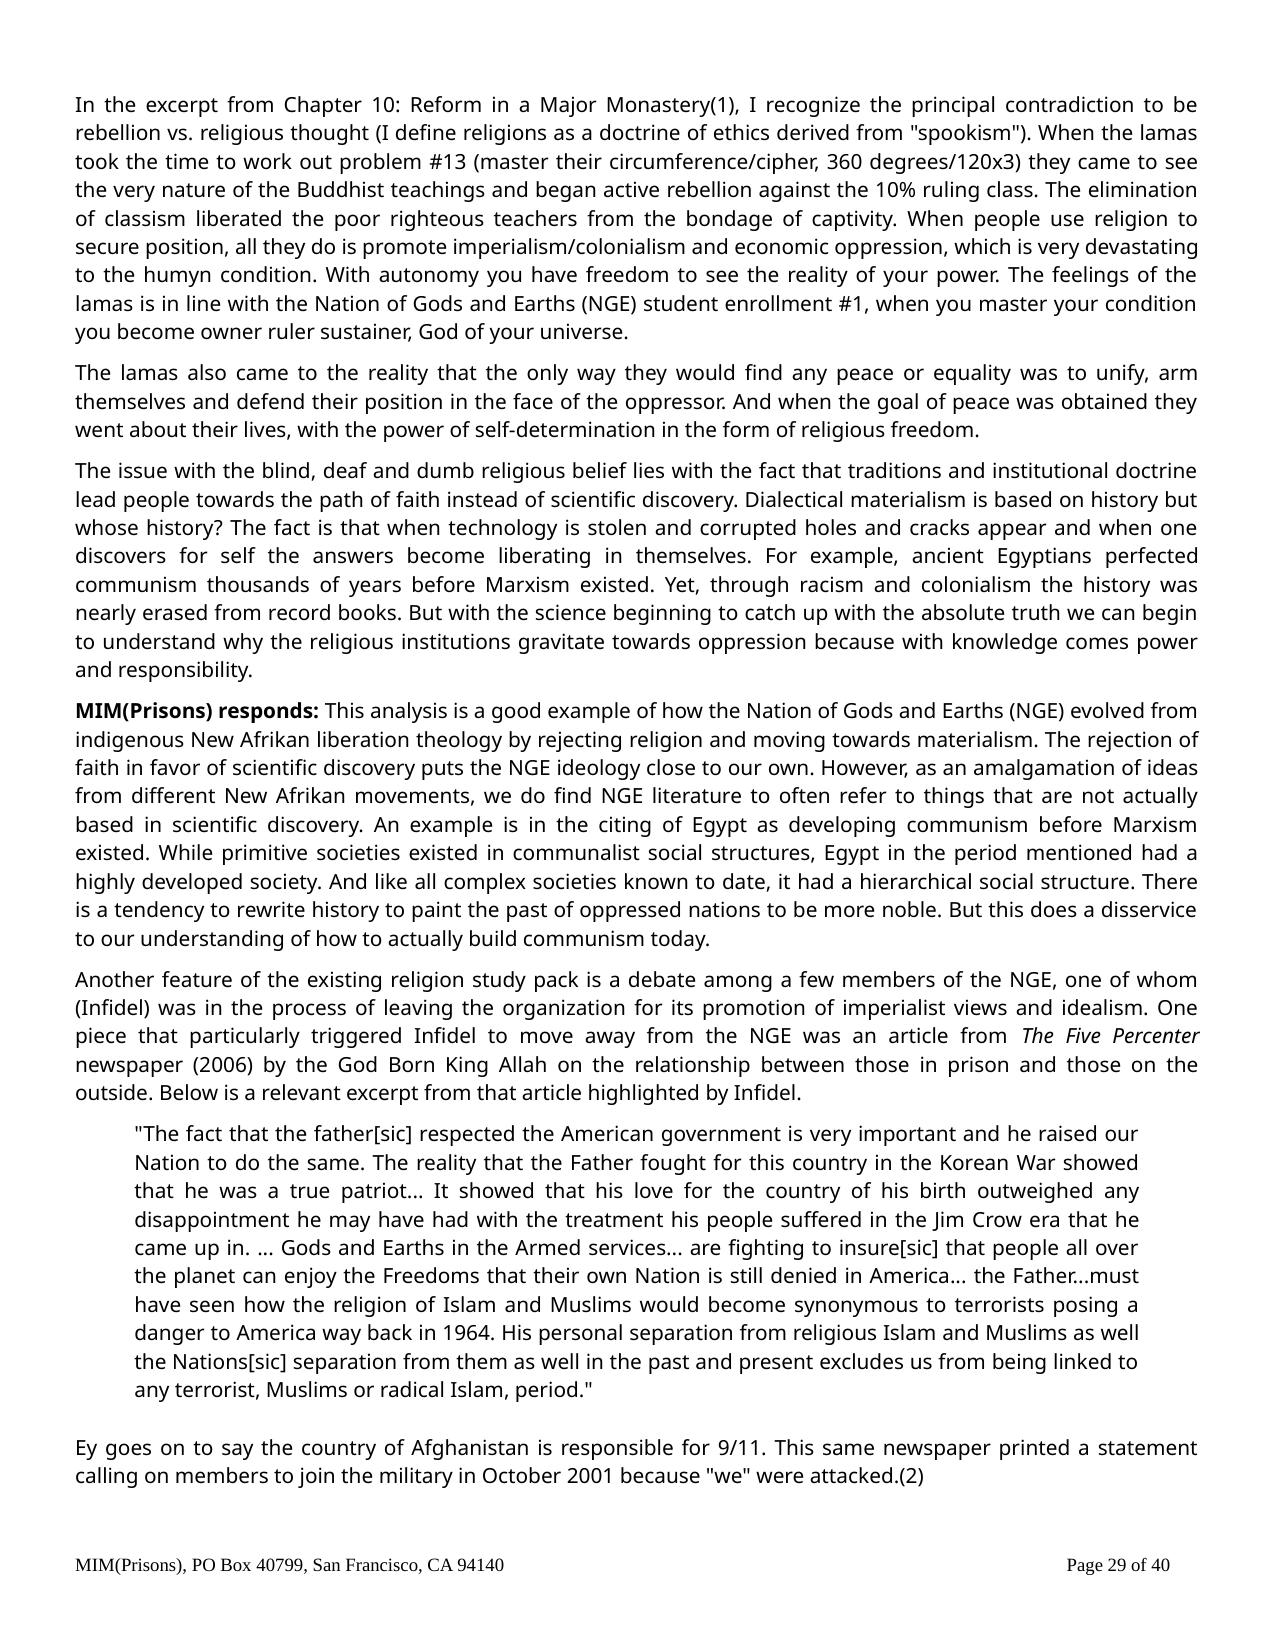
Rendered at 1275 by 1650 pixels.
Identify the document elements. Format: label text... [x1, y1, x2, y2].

text In the excerpt from Chapter 10: Reform in a Major Monastery(1), I recognize the principal contradiction to be rebellion vs. religious thought (I define religions as a doctrine of ethics derived from "spookism"). When the lamas took the time to work out problem #13 (master their circumference/cipher, 360 degrees/120x3) they came to see the very nature of the Buddhist teachings and began active rebellion against the 10% ruling class. The elimination of classism liberated the poor righteous teachers from the bondage of captivity. When people use religion to secure position, all they do is promote imperialism/colonialism and economic oppression, which is very devastating to the humyn condition. With autonomy you have freedom to see the reality of your power. The feelings of the lamas is in line with the Nation of Gods and Earths (NGE) student enrollment #1, when you master your condition you become owner ruler sustainer, God of your universe. [75, 90, 1200, 346]
text Ey goes on to say the country of Afghanistan is responsible for 9/11. This same newspaper printed a statement calling on members to join the military in October 2001 because "we" were attacked.(2) [75, 1433, 1200, 1490]
text Another feature of the existing religion study pack is a debate among a few members of the NGE, one of whom (Infidel) was in the process of leaving the organization for its promotion of imperialist views and idealism. One piece that particularly triggered Infidel to move away from the NGE was an article from The Five Percenter newspaper (2006) by the God Born King Allah on the relationship between those in prison and those on the outside. Below is a relevant excerpt from that article highlighted by Infidel. [75, 965, 1200, 1107]
text The issue with the blind, deaf and dumb religious belief lies with the fact that traditions and institutional doctrine lead people towards the path of faith instead of scientific discovery. Dialectical materialism is based on history but whose history? The fact is that when technology is stolen and corrupted holes and cracks appear and when one discovers for self the answers become liberating in themselves. For example, ancient Egyptians perfected communism thousands of years before Marxism existed. Yet, through racism and colonialism the history was nearly erased from record books. But with the science beginning to catch up with the absolute truth we can begin to understand why the religious institutions gravitate towards oppression because with knowledge comes power and responsibility. [75, 456, 1200, 684]
text MIM(Prisons) responds: This analysis is a good example of how the Nation of Gods and Earths (NGE) evolved from indigenous New Afrikan liberation theology by rejecting religion and moving towards materialism. The rejection of faith in favor of scientific discovery puts the NGE ideology close to our own. However, as an amalgamation of ideas from different New Afrikan movements, we do find NGE literature to often refer to things that are not actually based in scientific discovery. An example is in the citing of Egypt as developing communism before Marxism existed. While primitive societies existed in communalist social structures, Egypt in the period mentioned had a highly developed society. And like all complex societies known to date, it had a hierarchical social structure. There is a tendency to rewrite history to paint the past of oppressed nations to be more noble. But this does a disservice to our understanding of how to actually build communism today. [75, 696, 1200, 952]
text The lamas also came to the reality that the only way they would find any peace or equality was to unify, arm themselves and defend their position in the face of the oppressor. And when the goal of peace was obtained they went about their lives, with the power of self-determination in the form of religious freedom. [75, 358, 1200, 444]
text "The fact that the father[sic] respected the American government is very important and he raised our Nation to do the same. The reality that the Father fought for this country in the Korean War showed that he was a true patriot... It showed that his love for the country of his birth outweighed any disappointment he may have had with the treatment his people suffered in the Jim Crow era that he came up in. ... Gods and Earths in the Armed services... are fighting to insure[sic] that people all over the planet can enjoy the Freedoms that their own Nation is still denied in America... the Father...must have seen how the religion of Islam and Muslims would become synonymous to terrorists posing a danger to America way back in 1964. His personal separation from religious Islam and Muslims as well the Nations[sic] separation from them as well in the past and present excludes us from being linked to any terrorist, Muslims or radical Islam, period." [134, 1119, 1141, 1404]
